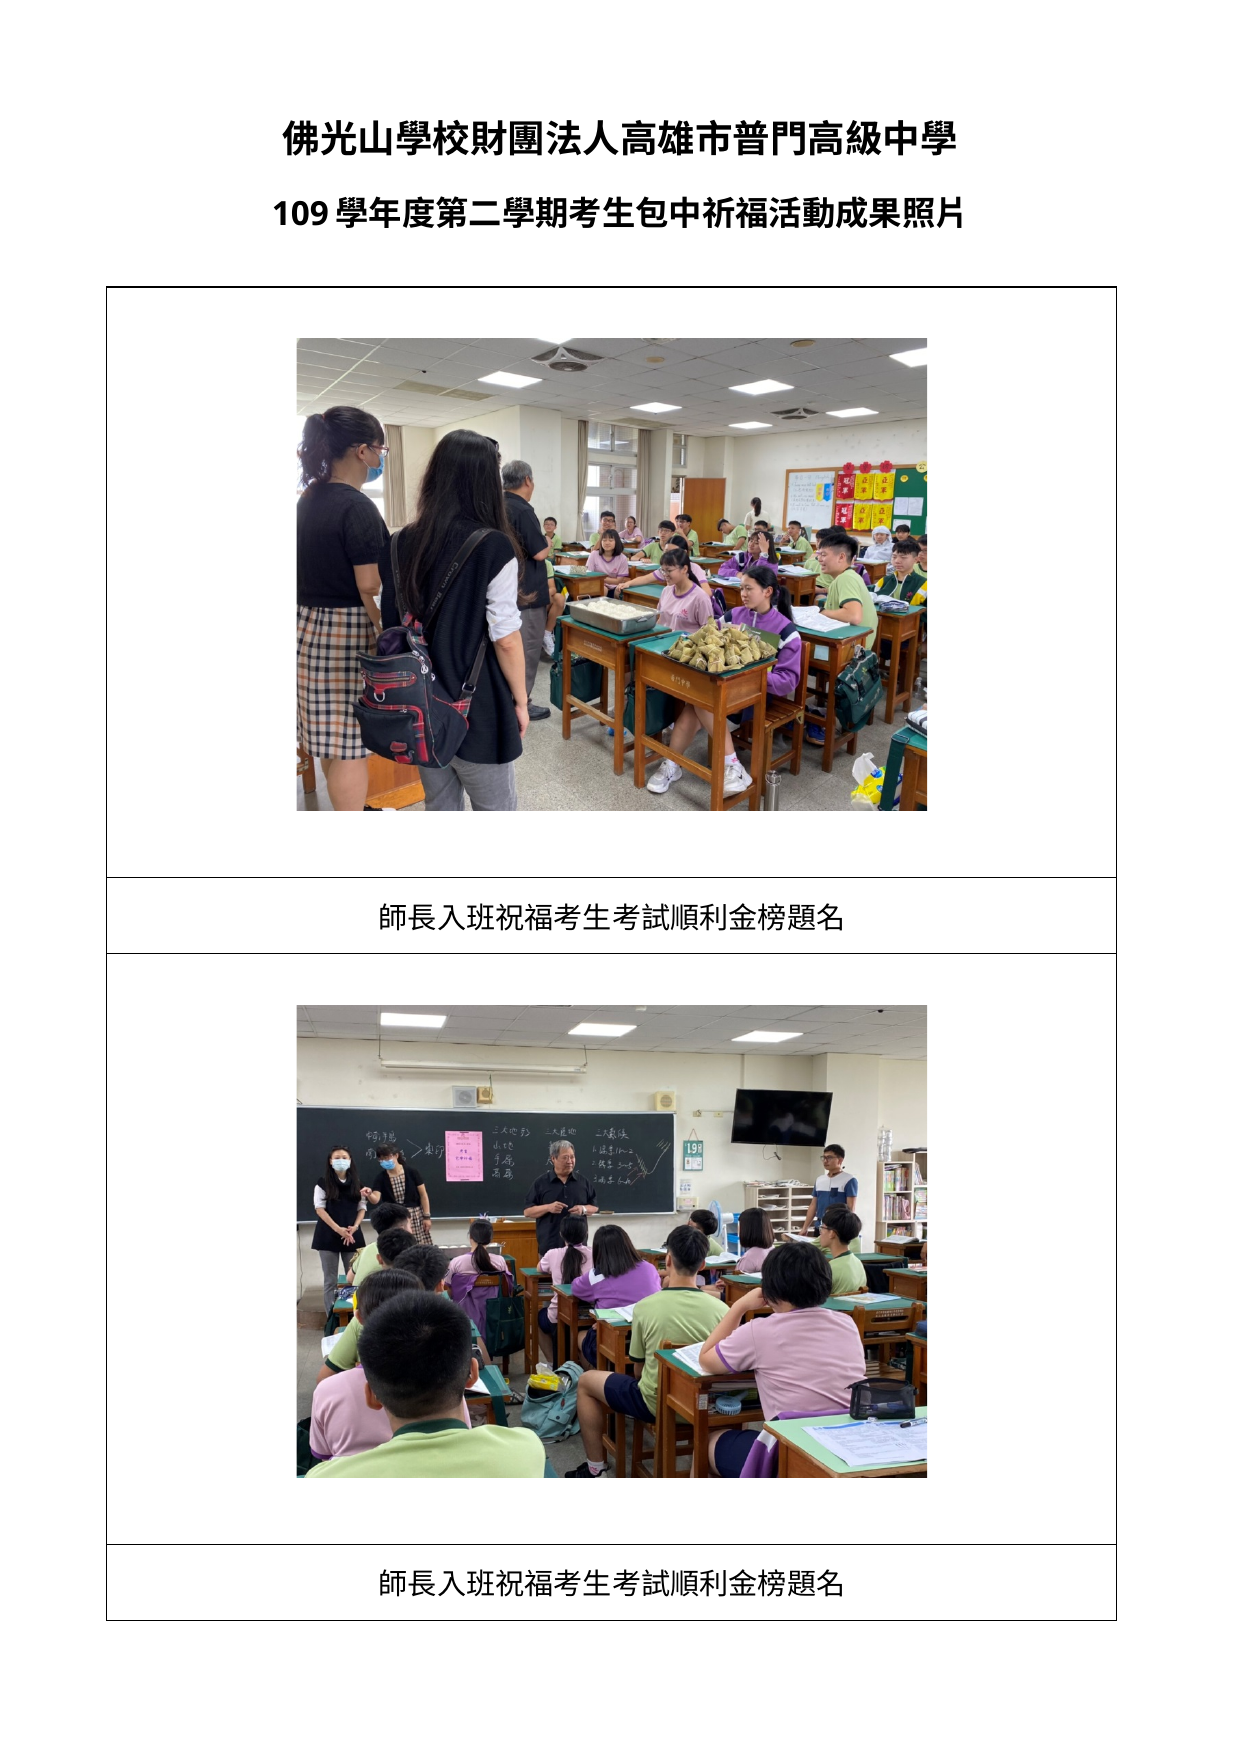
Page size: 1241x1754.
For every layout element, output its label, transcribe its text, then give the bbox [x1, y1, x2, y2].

table_cell 師長入班祝福考生考試順利金榜題名 [107, 1545, 1116, 1619]
text 佛光山學校財團法人高雄市普門高級中學 [118, 99, 1122, 174]
table_header [107, 288, 1116, 877]
text 109學年度第二學期考生包中祈福活動成果照片 [118, 174, 1122, 249]
table_cell 師長入班祝福考生考試順利金榜題名 [107, 878, 1116, 953]
picture [296, 1005, 928, 1478]
picture [296, 338, 928, 811]
table_cell [107, 954, 1116, 1543]
